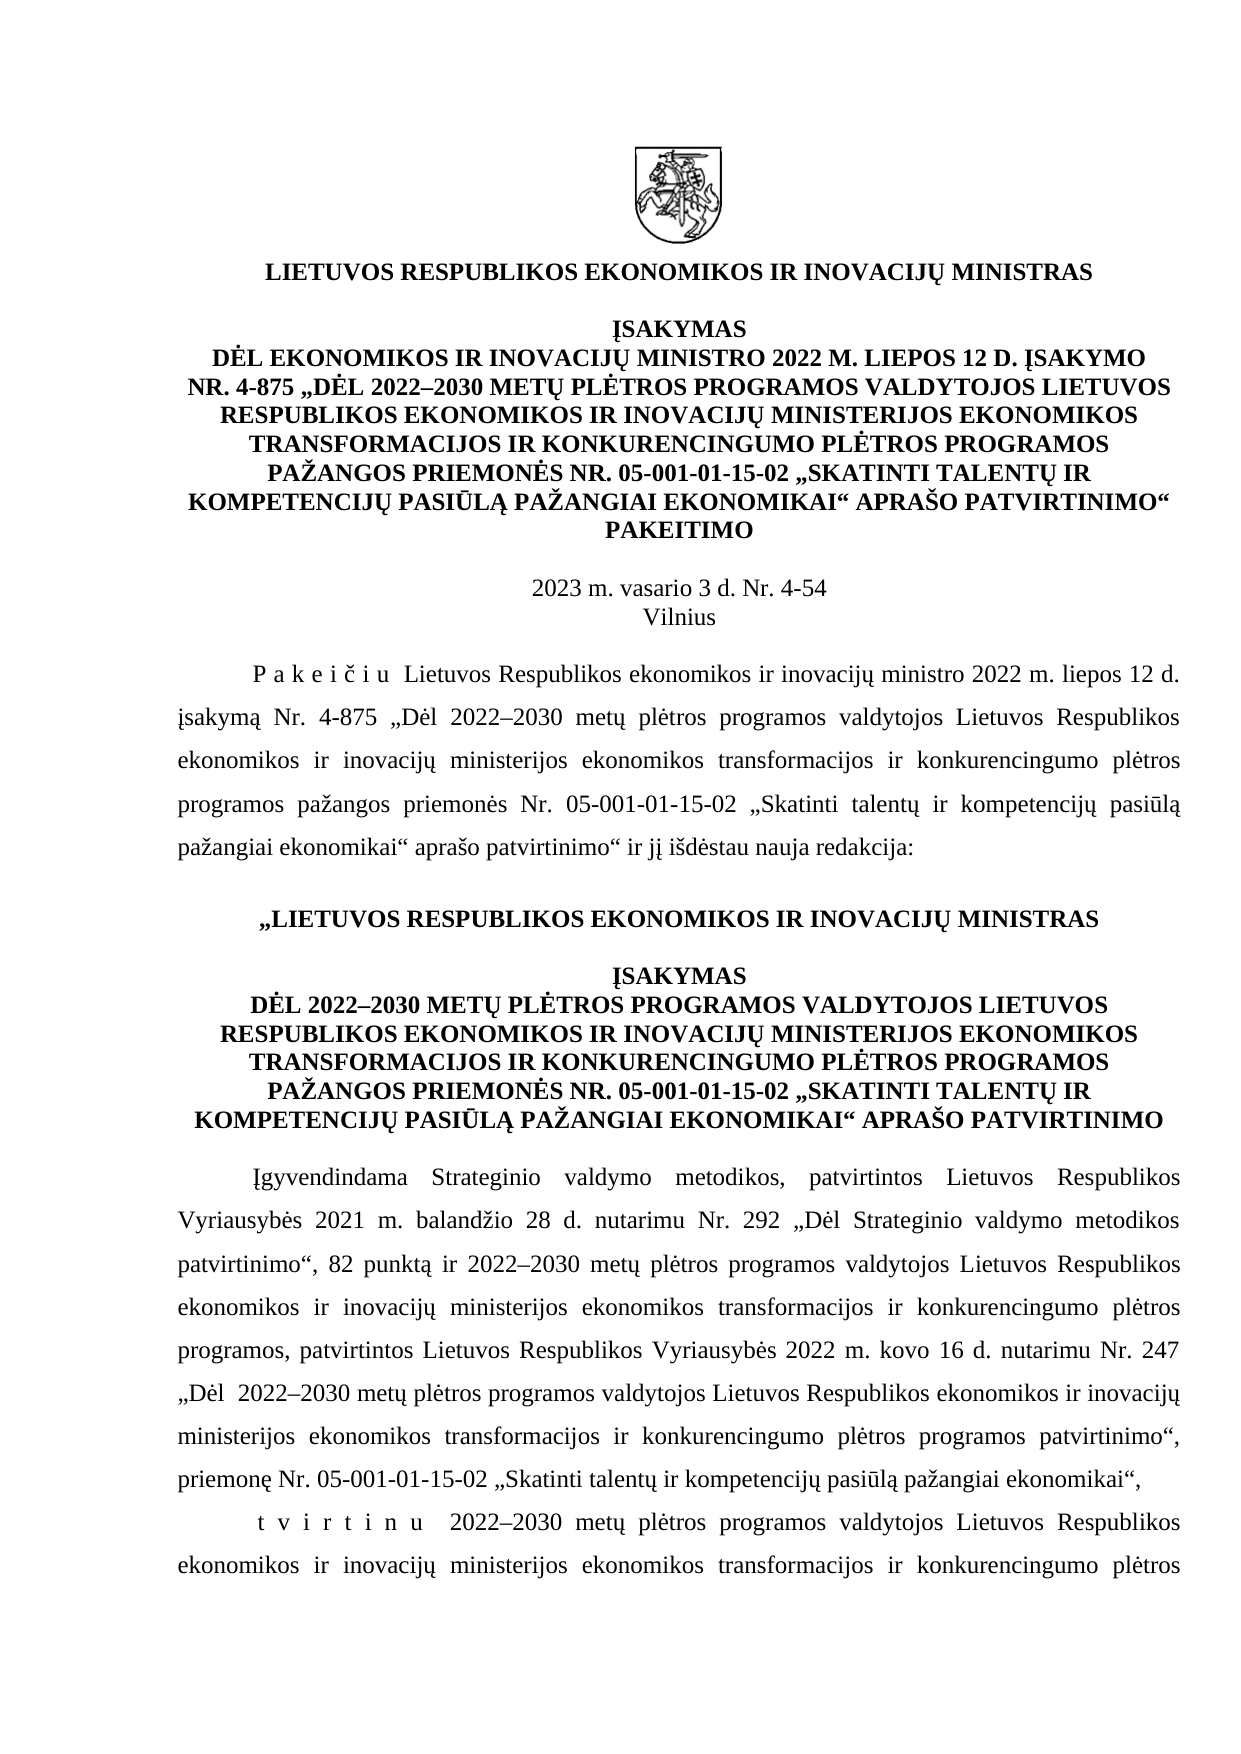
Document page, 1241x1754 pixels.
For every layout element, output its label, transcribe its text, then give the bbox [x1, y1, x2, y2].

text P a k e i č i u Lietuvos Respublikos ekonomikos ir inovacijų ministro 2022 m. liepos 12 d. įsakymą Nr. 4-875 „Dėl 2022–2030 metų plėtros programos valdytojos Lietuvos Respublikos ekonomikos ir inovacijų ministerijos ekonomikos transformacijos ir konkurencingumo plėtros programos pažangos priemonės Nr. 05-001-01-15-02 „Skatinti talentų ir kompetencijų pasiūlą pažangiai ekonomikai“ aprašo patvirtinimo“ ir jį išdėstau nauja redakcija: [177, 659, 1181, 861]
text t v i r t i n u 2022–2030 metų plėtros programos valdytojos Lietuvos Respublikos ekonomikos ir inovacijų ministerijos ekonomikos transformacijos ir konkurencingumo plėtros [177, 1507, 1181, 1579]
text įsakymas [177, 961, 1181, 990]
text NR. 4-875 „DĖL 2022–2030 Metų PLĖTROS PROGRAMOS VALDYTOJOS Lietuvos Respublikos ekonomikos ir inovacijų ministerijos EKONOMIKOS TRANSFORMACIJOS IR KONKURENCINGUMO PLĖTROS PROGRAMOS pažangos priemonės nr. 05-001-01-15-02 „Skatinti talentų ir kompetencijų pasiūlą pažangiai ekonomikai“ aprašo patvirtinimo“ PAKEITIMO [177, 372, 1181, 544]
text DĖL EKONOMIKOS IR INOVACIJŲ MINISTRO 2022 M. LIEPOS 12 D. ĮSAKYMO [177, 343, 1181, 372]
text Įgyvendindama Strateginio valdymo metodikos, patvirtintos Lietuvos Respublikos Vyriausybės 2021 m. balandžio 28 d. nutarimu Nr. 292 „Dėl Strateginio valdymo metodikos patvirtinimo“, 82 punktą ir 2022–2030 metų plėtros programos valdytojos Lietuvos Respublikos ekonomikos ir inovacijų ministerijos ekonomikos transformacijos ir konkurencingumo plėtros programos, patvirtintos Lietuvos Respublikos Vyriausybės 2022 m. kovo 16 d. nutarimu Nr. 247 „Dėl 2022–2030 metų plėtros programos valdytojos Lietuvos Respublikos ekonomikos ir inovacijų ministerijos ekonomikos transformacijos ir konkurencingumo plėtros programos patvirtinimo“, priemonę Nr. 05-001-01-15-02 „Skatinti talentų ir kompetencijų pasiūlą pažangiai ekonomikai“, [177, 1162, 1181, 1493]
text DĖL 2022–2030 Metų PLĖTROS PROGRAMOS VALDYTOJOS Lietuvos Respublikos ekonomikos ir inovacijų ministerijos EKONOMIKOS TRANSFORMACIJOS IR KONKURENCINGUMO PLĖTROS PROGRAMOS pažangos priemonės nr. 05-001-01-15-02 „Skatinti talentų ir kompetencijų pasiūlą pažangiai ekonomikai“ aprašo patvirtinimo [177, 990, 1181, 1134]
text 2023 m. vasario 3 d. Nr. 4-54 [177, 573, 1181, 602]
text įsakymas [177, 314, 1181, 343]
text Vilnius [177, 602, 1181, 631]
text LIETUVOS RESPUBLIKOS Ekonomikos ir inovacijų MINISTRAS [177, 257, 1181, 286]
text „LIETUVOS RESPUBLIKOS Ekonomikos ir inovacijų MINISTRAS [177, 904, 1181, 932]
